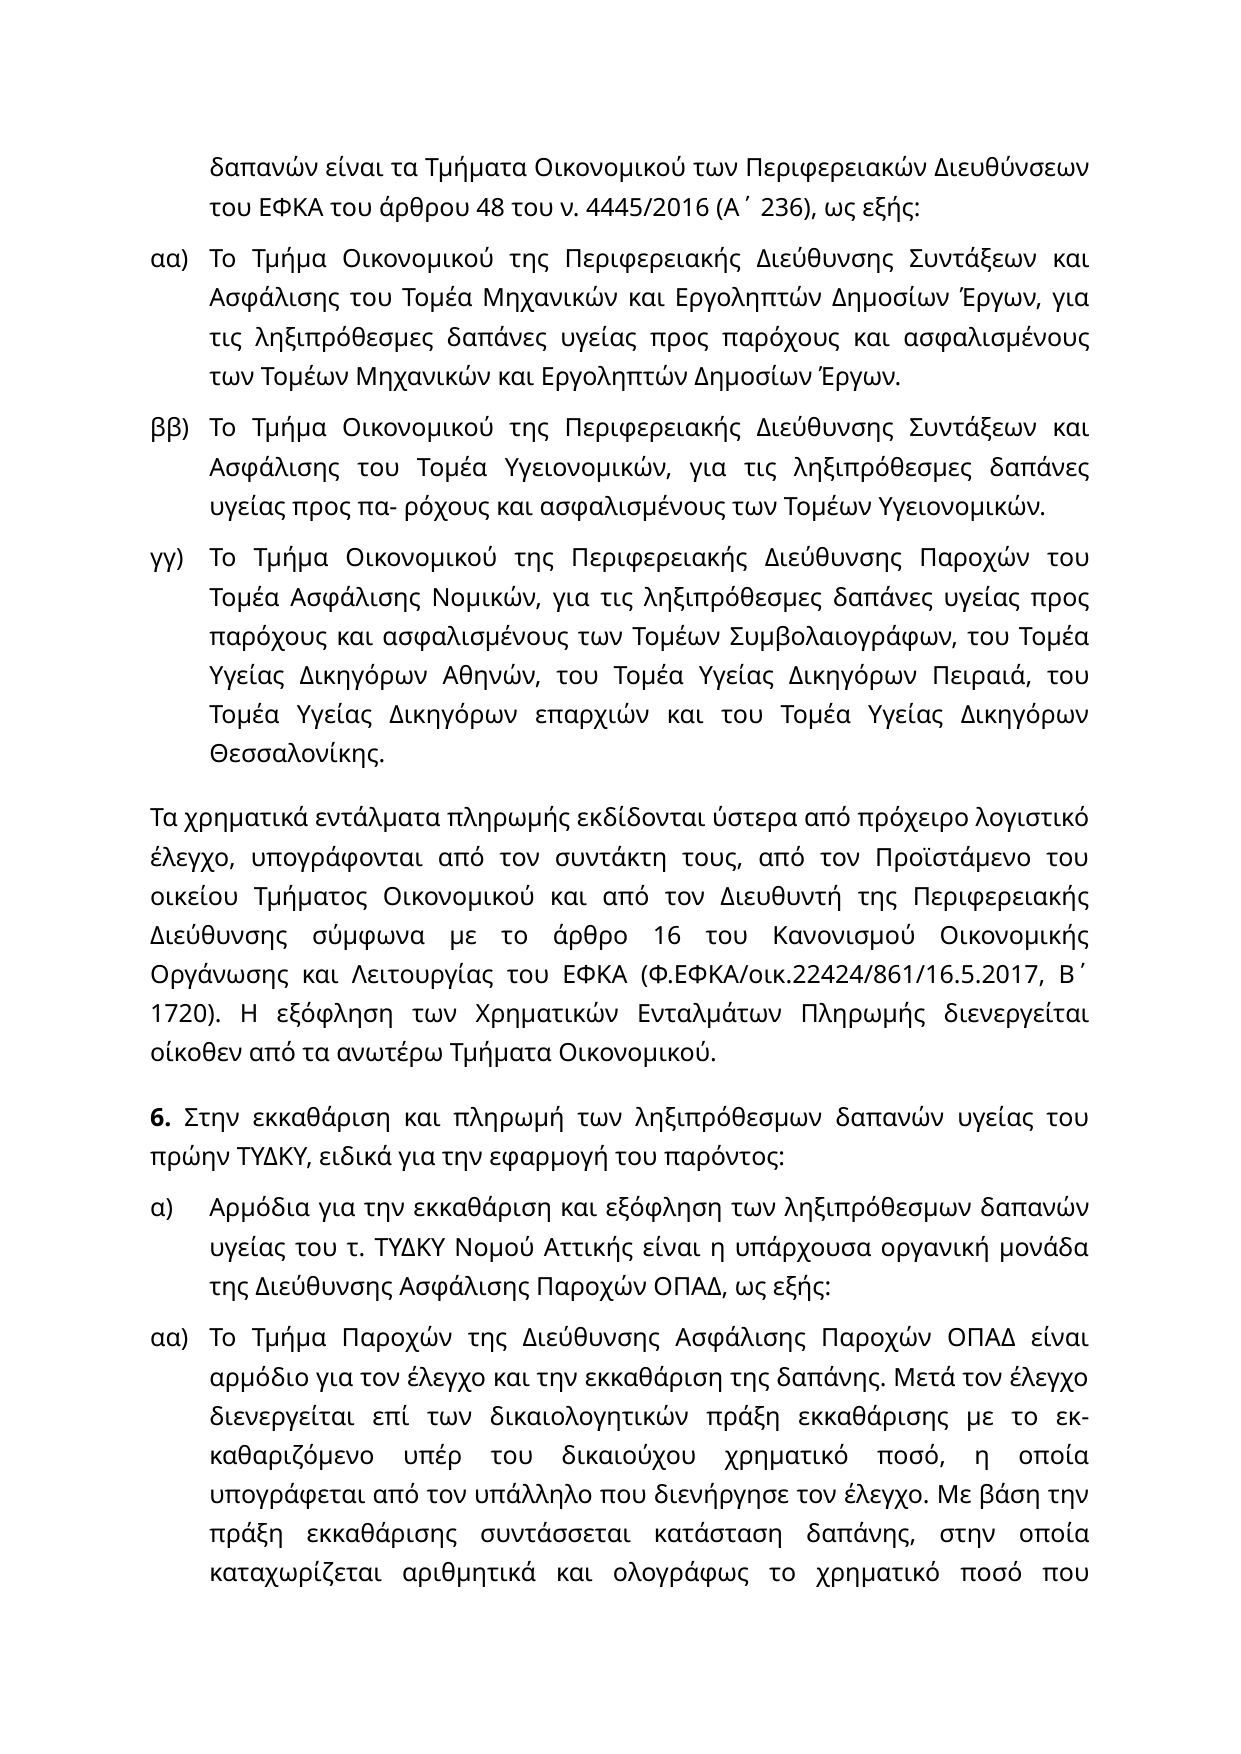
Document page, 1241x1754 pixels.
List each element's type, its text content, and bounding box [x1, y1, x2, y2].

list α) Αρμόδια για την εκκαθάριση και εξόφληση των ληξιπρόθεσμων δαπανών υγείας του τ. ΤΥΔΚΥ Νομού Αττικής είναι η υπάρχουσα οργανική μονάδα της Διεύθυνσης Ασφάλισης Παροχών ΟΠΑΔ, ως εξής: [150, 1190, 1090, 1302]
text 6. Στην εκκαθάριση και πληρωμή των ληξιπρόθεσμων δαπανών υγείας του πρώην ΤΥΔΚΥ, ειδικά για την εφαρμογή του παρόντος: [150, 1099, 1090, 1172]
list ββ) Το Τμήμα Οικονομικού της Περιφερειακής Διεύθυνσης Συντάξεων και Ασφάλισης του Τομέα Υγειονομικών, για τις ληξιπρόθεσμες δαπάνες υγείας προς πα- ρόχους και ασφαλισμένους των Τομέων Υγειονομικών. [150, 410, 1090, 522]
list γγ) Το Τμήμα Οικονομικού της Περιφερειακής Διεύθυνσης Παροχών του Τομέα Ασφάλισης Νομικών, για τις ληξιπρόθεσμες δαπάνες υγείας προς παρόχους και ασφαλισμένους των Τομέων Συμβολαιογράφων, του Τομέα Υγείας Δικηγόρων Αθηνών, του Τομέα Υγείας Δικηγόρων Πειραιά, του Τομέα Υγείας Δικηγόρων επαρχιών και του Τομέα Υγείας Δικηγόρων Θεσσαλονίκης. [150, 540, 1090, 770]
list αα) Το Τμήμα Οικονομικού της Περιφερειακής Διεύθυνσης Συντάξεων και Ασφάλισης του Τομέα Μηχανικών και Εργοληπτών Δημοσίων Έργων, για τις ληξιπρόθεσμες δαπάνες υγείας προς παρόχους και ασφαλισμένους των Τομέων Μηχανικών και Εργοληπτών Δημοσίων Έργων. [150, 241, 1090, 392]
list δαπανών είναι τα Τμήματα Οικονομικού των Περιφερειακών Διευθύνσεων του ΕΦΚΑ του άρθρου 48 του ν. 4445/2016 (Α΄ 236), ως εξής: [150, 150, 1090, 223]
list αα) Το Τμήμα Παροχών της Διεύθυνσης Ασφάλισης Παροχών ΟΠΑΔ είναι αρμόδιο για τον έλεγχο και την εκκαθάριση της δαπάνης. Μετά τον έλεγχο διενεργείται επί των δικαιολογητικών πράξη εκκαθάρισης με το εκ- καθαριζόμενο υπέρ του δικαιούχου χρηματικό ποσό, η οποία υπογράφεται από τον υπάλληλο που διενήργησε τον έλεγχο. Με βάση την πράξη εκκαθάρισης συντάσσεται κατάσταση δαπάνης, στην οποία καταχωρίζεται αριθμητικά και ολογράφως το χρηματικό ποσό που [150, 1320, 1090, 1589]
text Τα χρηματικά εντάλματα πληρωμής εκδίδονται ύστερα από πρόχειρο λογιστικό έλεγχο, υπογράφονται από τον συντάκτη τους, από τον Προϊστάμενο του οικείου Τμήματος Οικονομικού και από τον Διευθυντή της Περιφερειακής Διεύθυνσης σύμφωνα με το άρθρο 16 του Κανονισμού Οικονομικής Οργάνωσης και Λειτουργίας του ΕΦΚΑ (Φ.ΕΦΚΑ/οικ.22424/861/16.5.2017, Β΄ 1720). Η εξόφληση των Χρηματικών Ενταλμάτων Πληρωμής διενεργείται οίκοθεν από τα ανωτέρω Τμήματα Οικονομικού. [150, 800, 1090, 1069]
